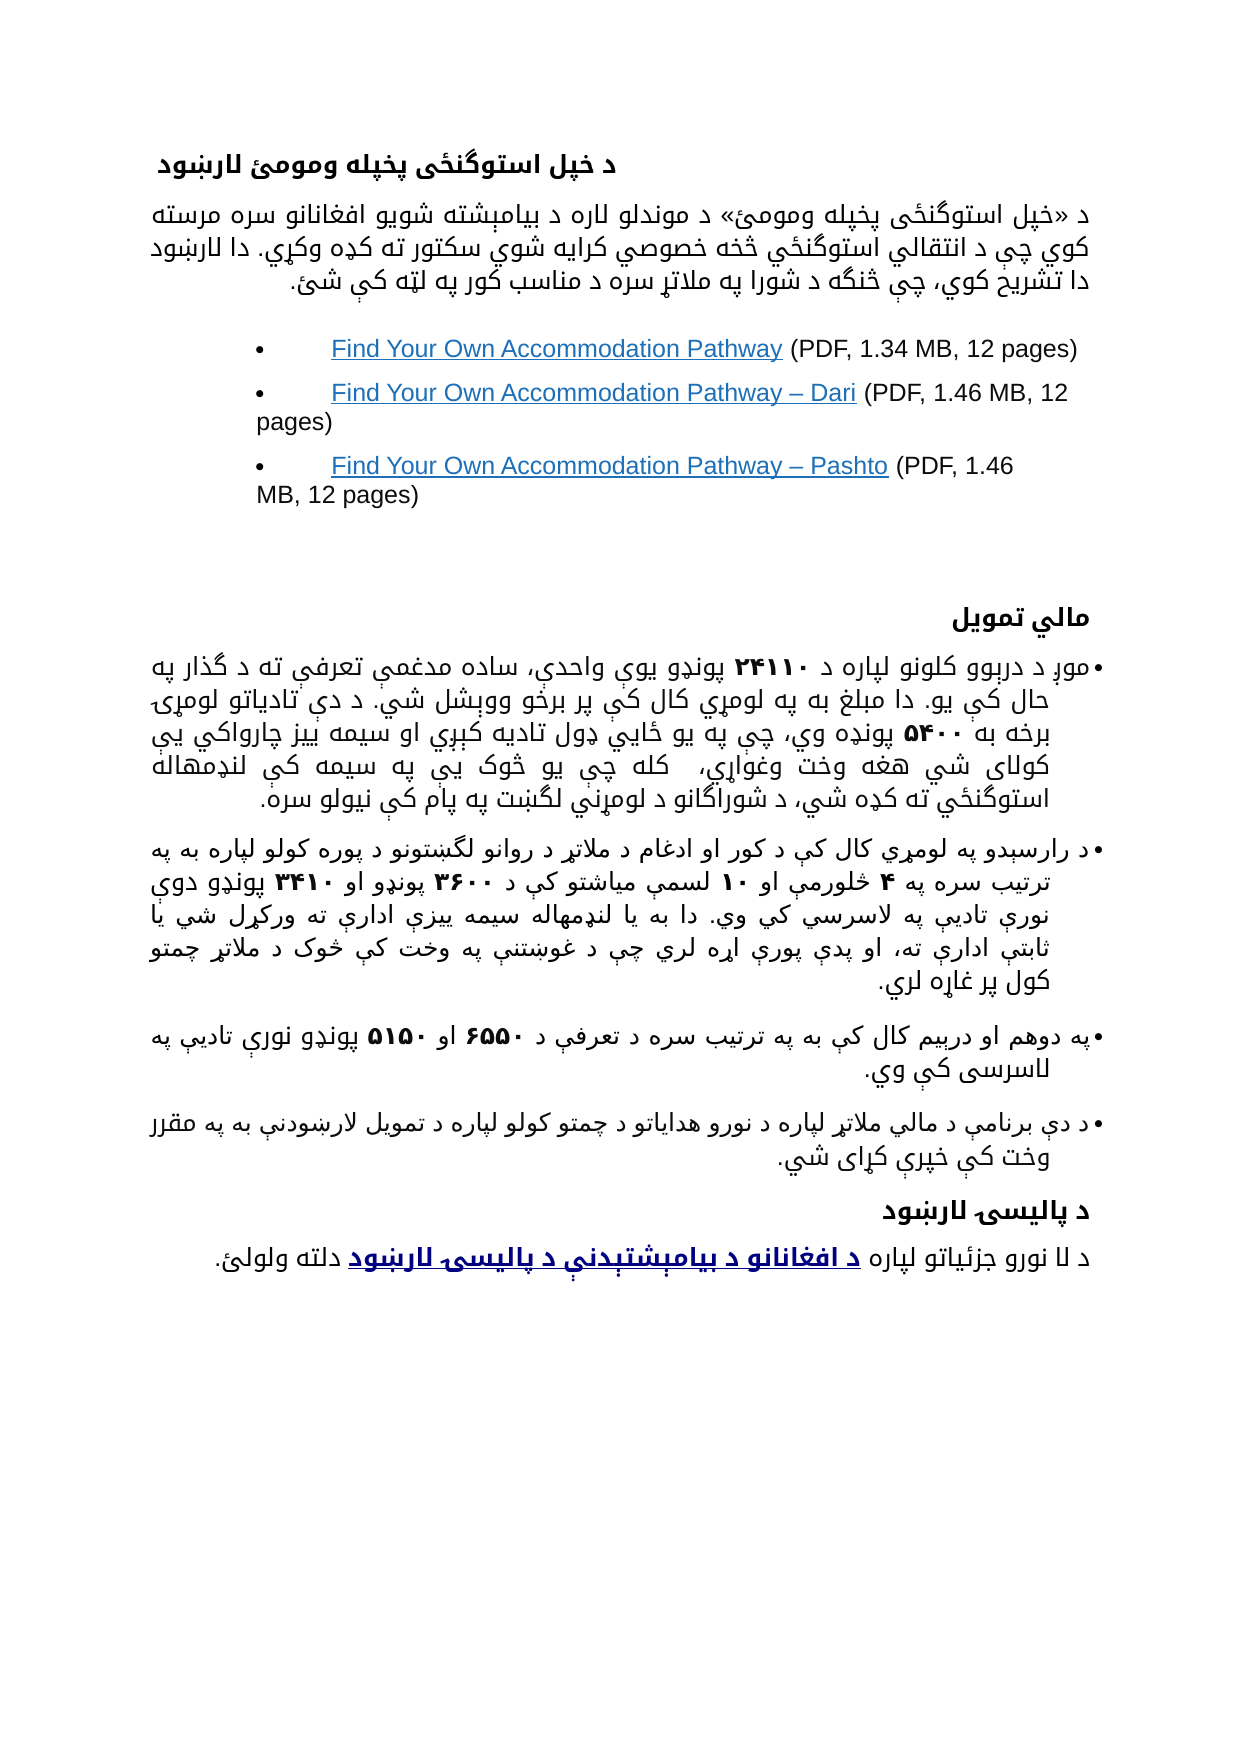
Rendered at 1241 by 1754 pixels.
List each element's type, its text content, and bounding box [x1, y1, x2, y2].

list Find Your Own Accommodation Pathway – Dari (PDF, 1.46 MB, 12 pages) [256, 378, 1090, 436]
list د دې برنامې د مالي ملاتړ لپاره د نورو هدایاتو د چمتو کولو لپاره د تمویل لارښودنې به په مقرر وخت کې خپرې کړای شي. [150, 1108, 1095, 1170]
list د رارسېدو په لومړي کال کې د کور او ادغام د ملاتړ د روانو لگښتونو د پوره کولو لپاره به په ترتیب سره په ۴ څلورمې او ۱۰ لسمې میاشتو کې د ۳۶۰۰ پونډو او ۳۴۱۰ پونډو دوې نورې تادیې په لاسرسي کي وي. دا به یا لنډمهاله سیمه ییزې ادارې ته ورکړل شي یا ثابتې ادارې ته، او پدې پورې اړه لري چې د غوښتنې په وخت کې څوک د ملاتړ چمتو کول پر غاړه لري. [150, 834, 1095, 994]
list په دوهم او درېیم کال کې به په ترتیب سره د تعرفې د ۶۵۵۰ او ۵۱۵۰ پونډو نورې تادیې په لاسرسی کې وي. [150, 1021, 1095, 1082]
list Find Your Own Accommodation Pathway (PDF, 1.34 MB, 12 pages) [256, 334, 1090, 362]
text د خپل استوگنځی پخپله ومومئ لارښود [150, 150, 1090, 179]
text د «خپل استوگنځی پخپله ومومئ» د موندلو لاره د بیامېشته شویو افغانانو سره مرسته کوي چې د انتقالي استوگنځي څخه خصوصي کرایه شوي سکتور ته کډه وکړي. دا لارښود دا تشریح کوي، چې څنگه د شورا په ملاتړ سره د مناسب کور په لټه کې شئ. [150, 200, 1090, 294]
text د لا نورو جزئیاتو لپاره د افغانانو د بیامېشتېدنې د پالیسۍ لارښود دلته ولولئ. [150, 1243, 1090, 1272]
list موږ د درېوو کلونو لپاره د ۲۴۱۱۰ پونډو یوې واحدې، ساده مدغمې تعرفې ته د گذار په حال کې یو. دا مبلغ به په لومړي کال کې پر برخو ووېشل شي. د دې تادیاتو لومړۍ برخه به ۵۴۰۰ پونډه وي، چې په یو ځايي ډول تادیه کېږي او سیمه ییز چارواکي یې کولای شي هغه وخت وغواړي، کله چې یو څوک يې په سیمه کې لنډمهاله استوگنځي ته کډه شي، د شوراگانو د لومړني لگښت په پام کې نیولو سره. [150, 652, 1095, 813]
text د پالیسۍ لارښود [150, 1196, 1090, 1225]
text مالي تمویل [150, 602, 1090, 631]
list Find Your Own Accommodation Pathway – Pashto (PDF, 1.46 MB, 12 pages) [256, 451, 1090, 509]
